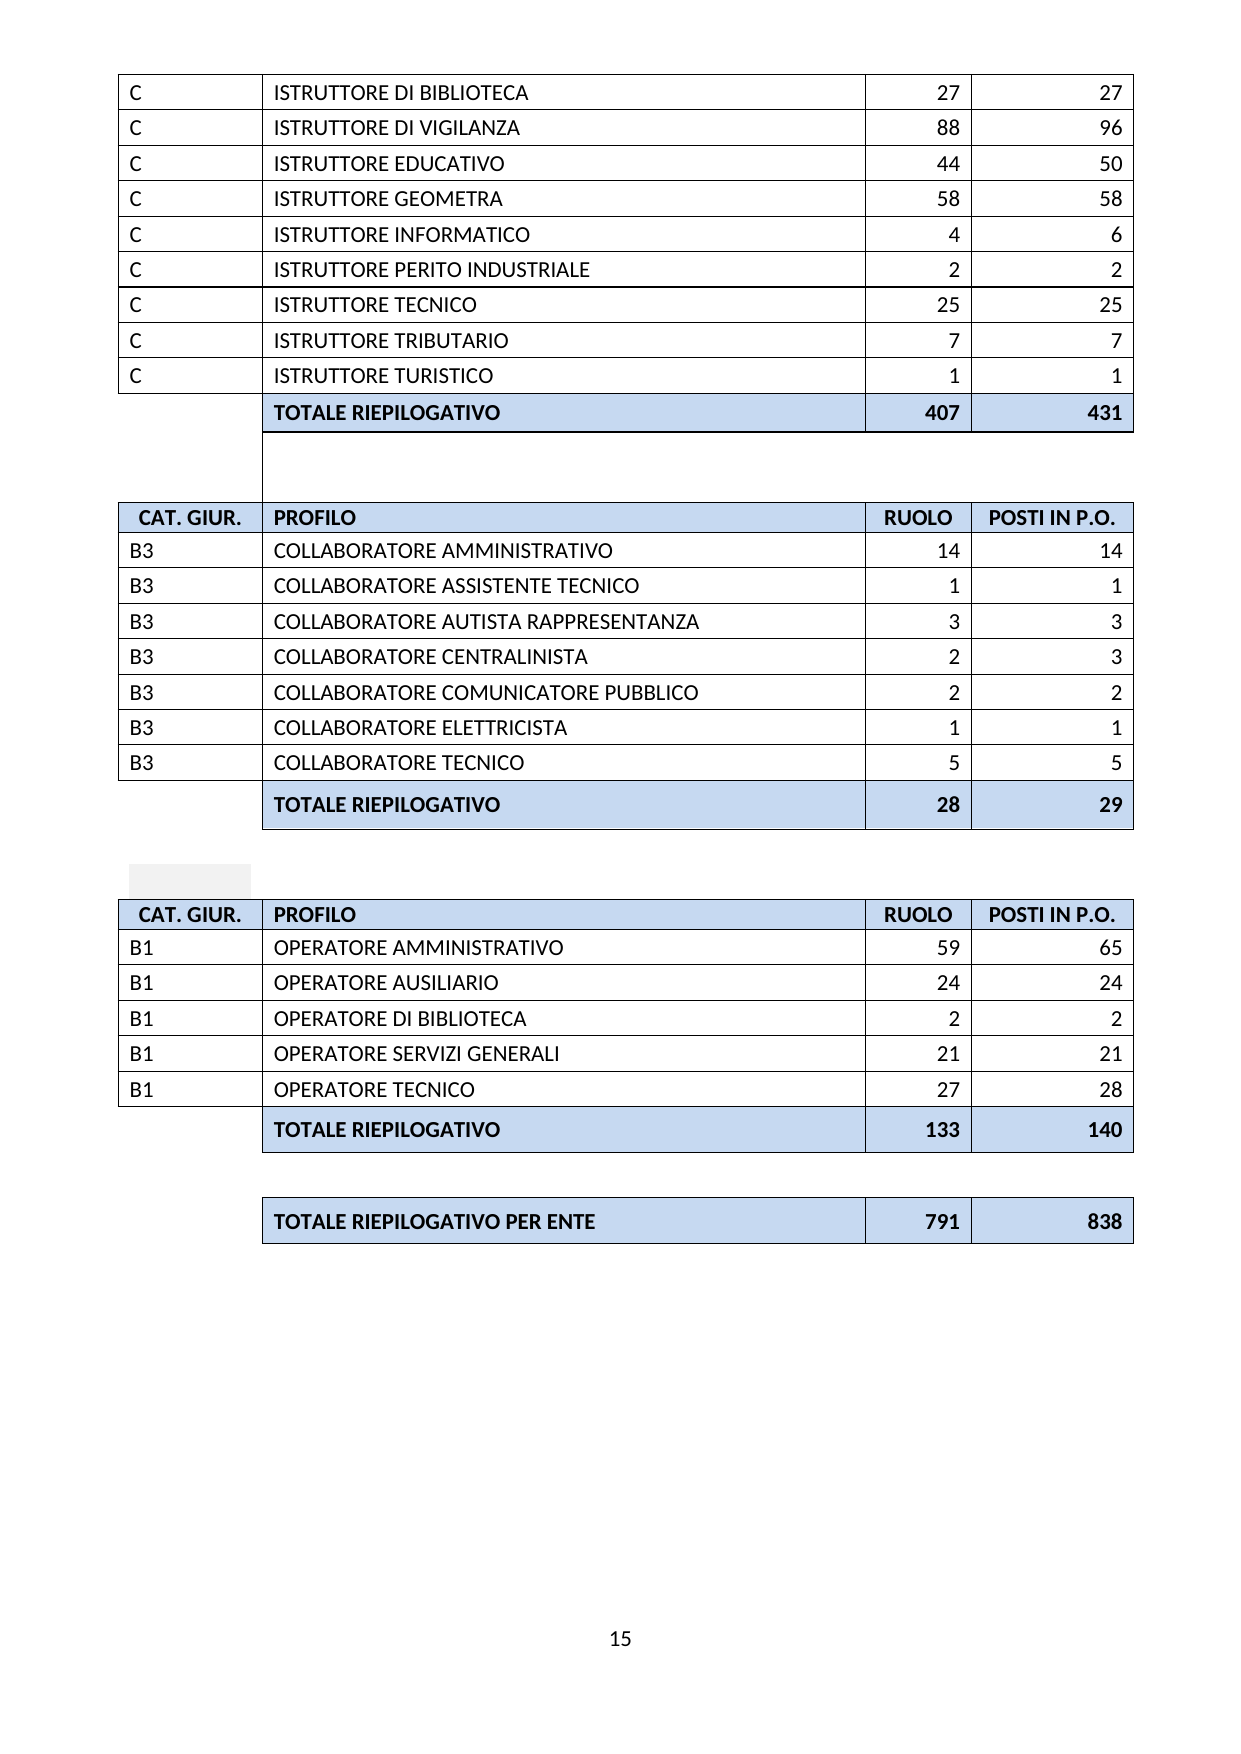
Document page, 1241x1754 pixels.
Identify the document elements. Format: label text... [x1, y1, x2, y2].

table_cell TOTALE RIEPILOGATIVO PER ENTE [263, 1198, 865, 1243]
table_cell 28 [972, 1072, 1133, 1106]
table_cell 5 [866, 745, 971, 780]
table_cell [251, 864, 262, 899]
table_cell [865, 830, 971, 864]
table_cell 1 [972, 358, 1133, 393]
table_cell C [119, 358, 262, 393]
table_cell ISTRUTTORE DI BIBLIOTECA [263, 75, 865, 109]
table_cell [118, 781, 262, 828]
table_cell [971, 864, 1133, 899]
table_cell POSTI IN P.O. [972, 503, 1133, 532]
table_cell COLLABORATORE ELETTRICISTA [263, 710, 865, 744]
table_cell 25 [866, 288, 971, 322]
table_cell OPERATORE AUSILIARIO [263, 965, 865, 1000]
table_cell [118, 394, 262, 502]
table_cell 27 [972, 75, 1133, 109]
table_cell COLLABORATORE CENTRALINISTA [263, 639, 865, 673]
table_cell [971, 830, 1133, 864]
table_cell CAT. GIUR. [119, 900, 262, 929]
table_cell C [119, 181, 262, 216]
table_cell 2 [972, 675, 1133, 709]
table_cell [118, 1107, 262, 1152]
table_cell C [119, 252, 262, 286]
table_cell 2 [866, 675, 971, 709]
table_cell ISTRUTTORE TURISTICO [263, 358, 865, 393]
table_header [224, 864, 251, 899]
table_cell [118, 1152, 262, 1187]
table_cell [263, 467, 865, 502]
table_cell [118, 864, 129, 899]
table_cell ISTRUTTORE TECNICO [263, 288, 865, 322]
table_cell TOTALE RIEPILOGATIVO [263, 781, 865, 828]
table_cell OPERATORE SERVIZI GENERALI [263, 1036, 865, 1071]
table_cell PROFILO [263, 900, 865, 929]
table_cell 65 [972, 930, 1133, 964]
table_cell 791 [866, 1198, 971, 1243]
table_cell [971, 467, 1133, 502]
table_cell 7 [866, 323, 971, 357]
table_cell 431 [972, 394, 1133, 431]
table_cell [262, 1153, 865, 1187]
table_cell B1 [119, 965, 262, 1000]
table_cell B3 [119, 675, 262, 709]
table_cell 1 [972, 710, 1133, 744]
table_cell [865, 433, 971, 467]
table_cell 50 [972, 146, 1133, 180]
table_cell 133 [866, 1107, 971, 1152]
table_cell 58 [972, 181, 1133, 216]
table_cell 1 [866, 710, 971, 744]
table_cell ISTRUTTORE TRIBUTARIO [263, 323, 865, 357]
table_cell 1 [972, 568, 1133, 603]
table_cell 14 [866, 533, 971, 567]
table_cell [262, 864, 865, 899]
table_cell 3 [866, 604, 971, 638]
table_cell COLLABORATORE AUTISTA RAPPRESENTANZA [263, 604, 865, 638]
table_cell 5 [972, 745, 1133, 780]
table_cell 29 [972, 781, 1133, 828]
table_cell 6 [972, 217, 1133, 251]
table_cell 24 [866, 965, 971, 1000]
table_header [129, 394, 241, 429]
table_cell [865, 1188, 971, 1197]
table_cell B1 [119, 930, 262, 964]
table_cell [865, 864, 971, 899]
table_cell 25 [972, 288, 1133, 322]
table_cell COLLABORATORE ASSISTENTE TECNICO [263, 568, 865, 603]
table_cell B3 [119, 710, 262, 744]
table_cell 2 [972, 1001, 1133, 1035]
table_cell [865, 467, 971, 502]
table_cell PROFILO [263, 503, 865, 532]
table_cell B3 [119, 568, 262, 603]
table_cell 2 [972, 252, 1133, 286]
table_cell 44 [866, 146, 971, 180]
table_cell 58 [866, 181, 971, 216]
table_cell B1 [119, 1072, 262, 1106]
table_cell 140 [972, 1107, 1133, 1152]
table_cell 2 [866, 639, 971, 673]
table_cell 3 [972, 604, 1133, 638]
table_cell [118, 1197, 262, 1243]
table_cell C [119, 146, 262, 180]
table_cell B3 [119, 604, 262, 638]
table_cell C [119, 110, 262, 145]
table_cell ISTRUTTORE GEOMETRA [263, 181, 865, 216]
table_cell 1 [866, 568, 971, 603]
table_cell [971, 433, 1133, 467]
table_cell COLLABORATORE TECNICO [263, 745, 865, 780]
table_cell B3 [119, 533, 262, 567]
table_cell [865, 1153, 971, 1187]
table_cell RUOLO [866, 900, 971, 929]
table_cell 21 [866, 1036, 971, 1071]
table_cell OPERATORE DI BIBLIOTECA [263, 1001, 865, 1035]
table_cell 7 [972, 323, 1133, 357]
table_cell B1 [119, 1001, 262, 1035]
table_cell C [119, 217, 262, 251]
table_cell 27 [866, 75, 971, 109]
table_header [129, 864, 156, 899]
table_header [156, 864, 198, 899]
table_cell 24 [972, 965, 1133, 1000]
table_cell C [119, 323, 262, 357]
table_cell C [119, 75, 262, 109]
table_cell [971, 1188, 1133, 1197]
table_cell CAT. GIUR. [119, 503, 262, 532]
table_cell [118, 829, 262, 864]
table_cell TOTALE RIEPILOGATIVO [263, 394, 865, 431]
table_cell 28 [866, 781, 971, 828]
table_cell 838 [972, 1198, 1133, 1243]
table_cell ISTRUTTORE INFORMATICO [263, 217, 865, 251]
table_cell 3 [972, 639, 1133, 673]
table_cell B3 [119, 745, 262, 780]
table_cell COLLABORATORE AMMINISTRATIVO [263, 533, 865, 567]
table_cell ISTRUTTORE DI VIGILANZA [263, 110, 865, 145]
table_cell [263, 433, 865, 467]
table_cell [118, 1188, 262, 1197]
table_cell 1 [866, 358, 971, 393]
table_cell 14 [972, 533, 1133, 567]
table_cell C [119, 288, 262, 322]
table_cell ISTRUTTORE EDUCATIVO [263, 146, 865, 180]
table_cell [971, 1153, 1133, 1187]
table_cell 88 [866, 110, 971, 145]
table_cell 96 [972, 110, 1133, 145]
table_cell 407 [866, 394, 971, 431]
table_cell [262, 1188, 865, 1197]
table_cell OPERATORE AMMINISTRATIVO [263, 930, 865, 964]
table_cell 2 [866, 1001, 971, 1035]
table_header [198, 864, 224, 899]
table_cell 27 [866, 1072, 971, 1106]
table_cell B1 [119, 1036, 262, 1071]
table_cell COLLABORATORE COMUNICATORE PUBBLICO [263, 675, 865, 709]
table_cell 59 [866, 930, 971, 964]
table_cell POSTI IN P.O. [972, 900, 1133, 929]
table_cell OPERATORE TECNICO [263, 1072, 865, 1106]
table_cell [262, 830, 865, 864]
table_cell RUOLO [866, 503, 971, 532]
table_cell ISTRUTTORE PERITO INDUSTRIALE [263, 252, 865, 286]
table_cell TOTALE RIEPILOGATIVO [263, 1107, 865, 1152]
table_cell 21 [972, 1036, 1133, 1071]
table_cell 2 [866, 252, 971, 286]
table_cell 4 [866, 217, 971, 251]
table_cell B3 [119, 639, 262, 673]
